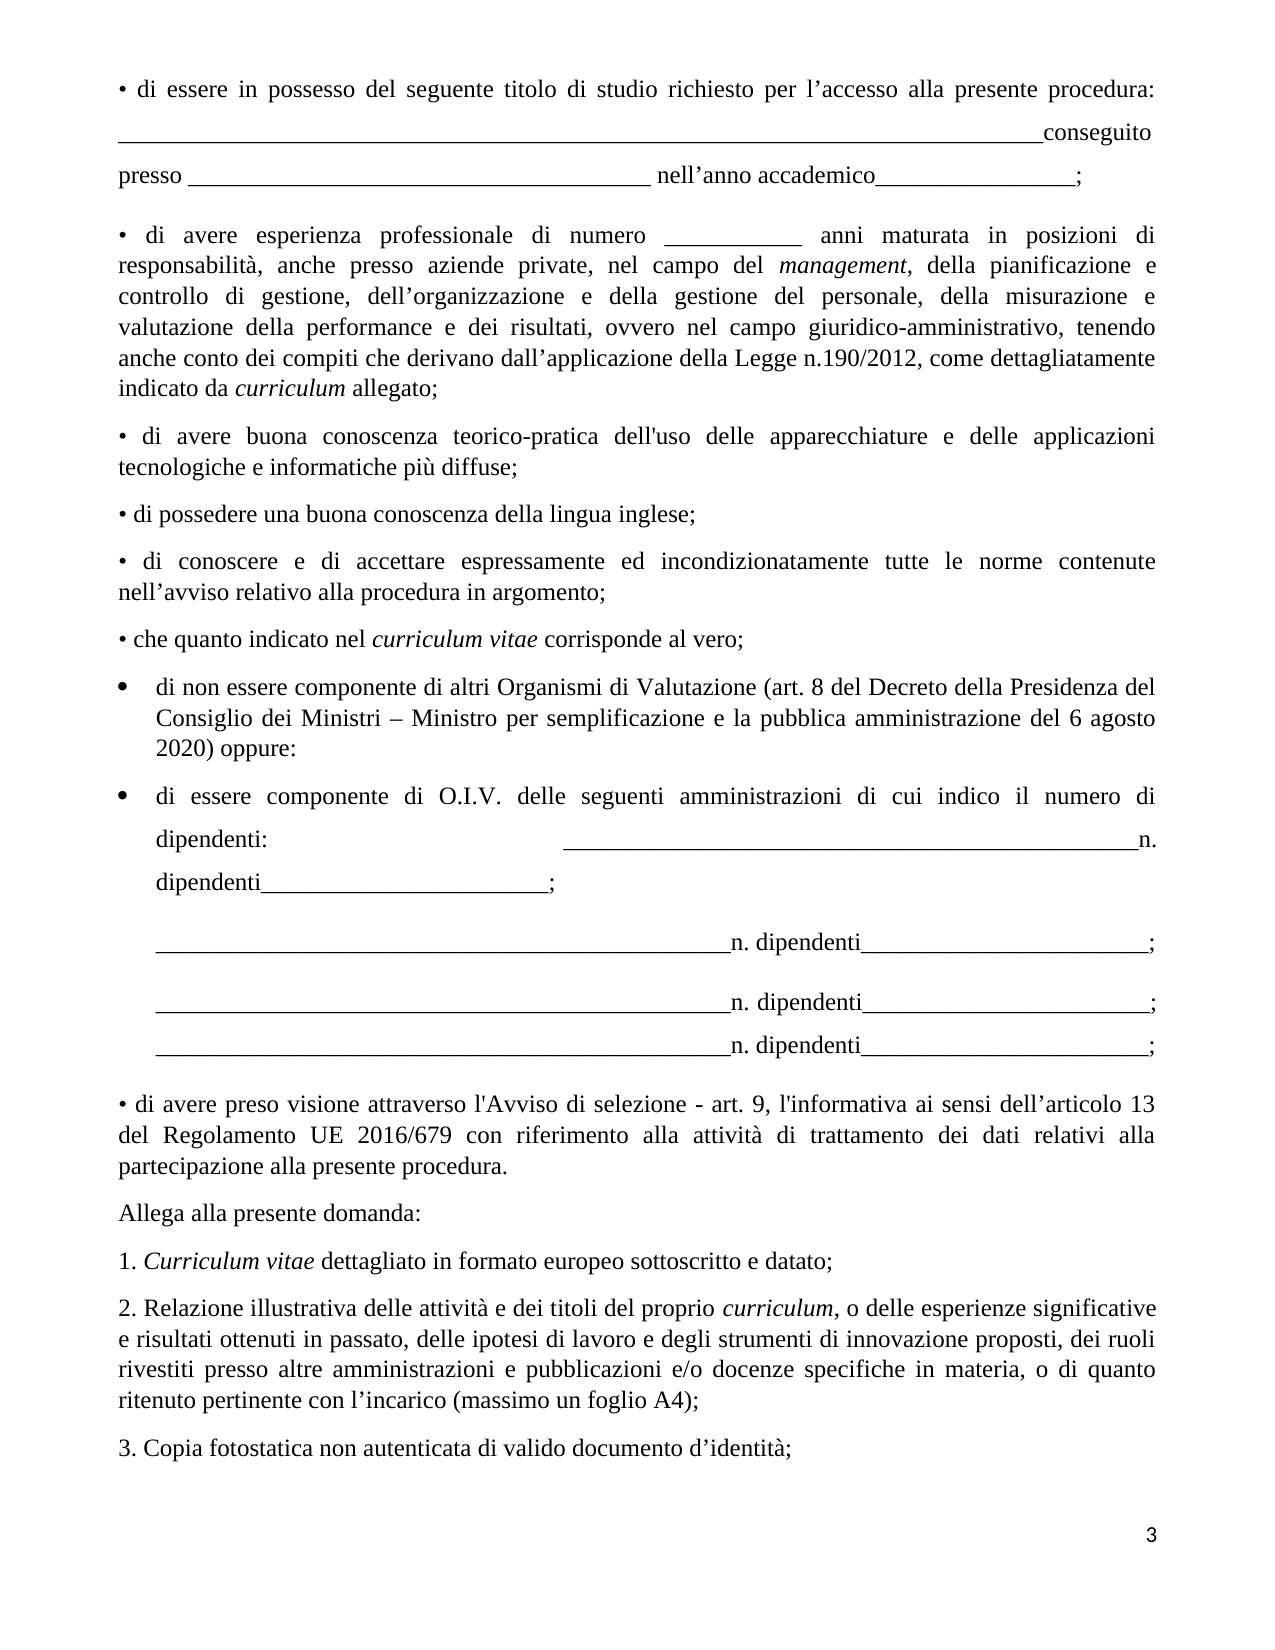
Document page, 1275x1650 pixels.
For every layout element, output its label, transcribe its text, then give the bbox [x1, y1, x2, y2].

text ______________________________________________n. dipendenti_______________________; [156, 927, 1157, 956]
list di non essere componente di altri Organismi di Valutazione (art. 8 del Decreto della Presidenza del Consiglio dei Ministri – Ministro per semplificazione e la pubblica amministrazione del 6 agosto 2020) oppure: [118, 672, 1157, 762]
text • che quanto indicato nel curriculum vitae corrisponde al vero; [118, 624, 1157, 653]
text • di possedere una buona conoscenza della lingua inglese; [118, 499, 1157, 528]
text 2. Relazione illustrativa delle attività e dei titoli del proprio curriculum, o delle esperienze significative e risultati ottenuti in passato, delle ipotesi di lavoro e degli strumenti di innovazione proposti, dei ruoli rivestiti presso altre amministrazioni e pubblicazioni e/o docenze specifiche in materia, o di quanto ritenuto pertinente con l’incarico (massimo un foglio A4); [118, 1293, 1157, 1414]
text ______________________________________________n. dipendenti_______________________; ______________________________________________n. dipendenti_______________________; [156, 987, 1157, 1058]
text Allega alla presente domanda: [118, 1198, 1157, 1227]
text • di avere esperienza professionale di numero ___________ anni maturata in posizioni di responsabilità, anche presso aziende private, nel campo del management, della pianificazione e controllo di gestione, dell’organizzazione e della gestione del personale, della misurazione e valutazione della performance e dei risultati, ovvero nel campo giuridico-amministrativo, tenendo anche conto dei compiti che derivano dall’applicazione della Legge n.190/2012, come dettagliatamente indicato da curriculum allegato; [118, 220, 1157, 402]
text • di conoscere e di accettare espressamente ed incondizionatamente tutte le norme contenute nell’avviso relativo alla procedura in argomento; [118, 546, 1157, 606]
text 3. Copia fotostatica non autenticata di valido documento d’identità; [118, 1433, 1157, 1461]
list di essere componente di O.I.V. delle seguenti amministrazioni di cui indico il numero di dipendenti: ______________________________________________n. dipendenti_______________________; [118, 781, 1157, 896]
text 1. Curriculum vitae dettagliato in formato europeo sottoscritto e datato; [118, 1246, 1157, 1274]
text • di essere in possesso del seguente titolo di studio richiesto per l’accesso alla presente procedura: __________________________________________________________________________conseguito presso _____________________________________ nell’anno accademico________________; [118, 74, 1157, 189]
text • di avere preso visione attraverso l'Avviso di selezione - art. 9, l'informativa ai sensi dell’articolo 13 del Regolamento UE 2016/679 con riferimento alla attività di trattamento dei dati relativi alla partecipazione alla presente procedura. [118, 1089, 1157, 1180]
text • di avere buona conoscenza teorico-pratica dell'uso delle apparecchiature e delle applicazioni tecnologiche e informatiche più diffuse; [118, 421, 1157, 480]
